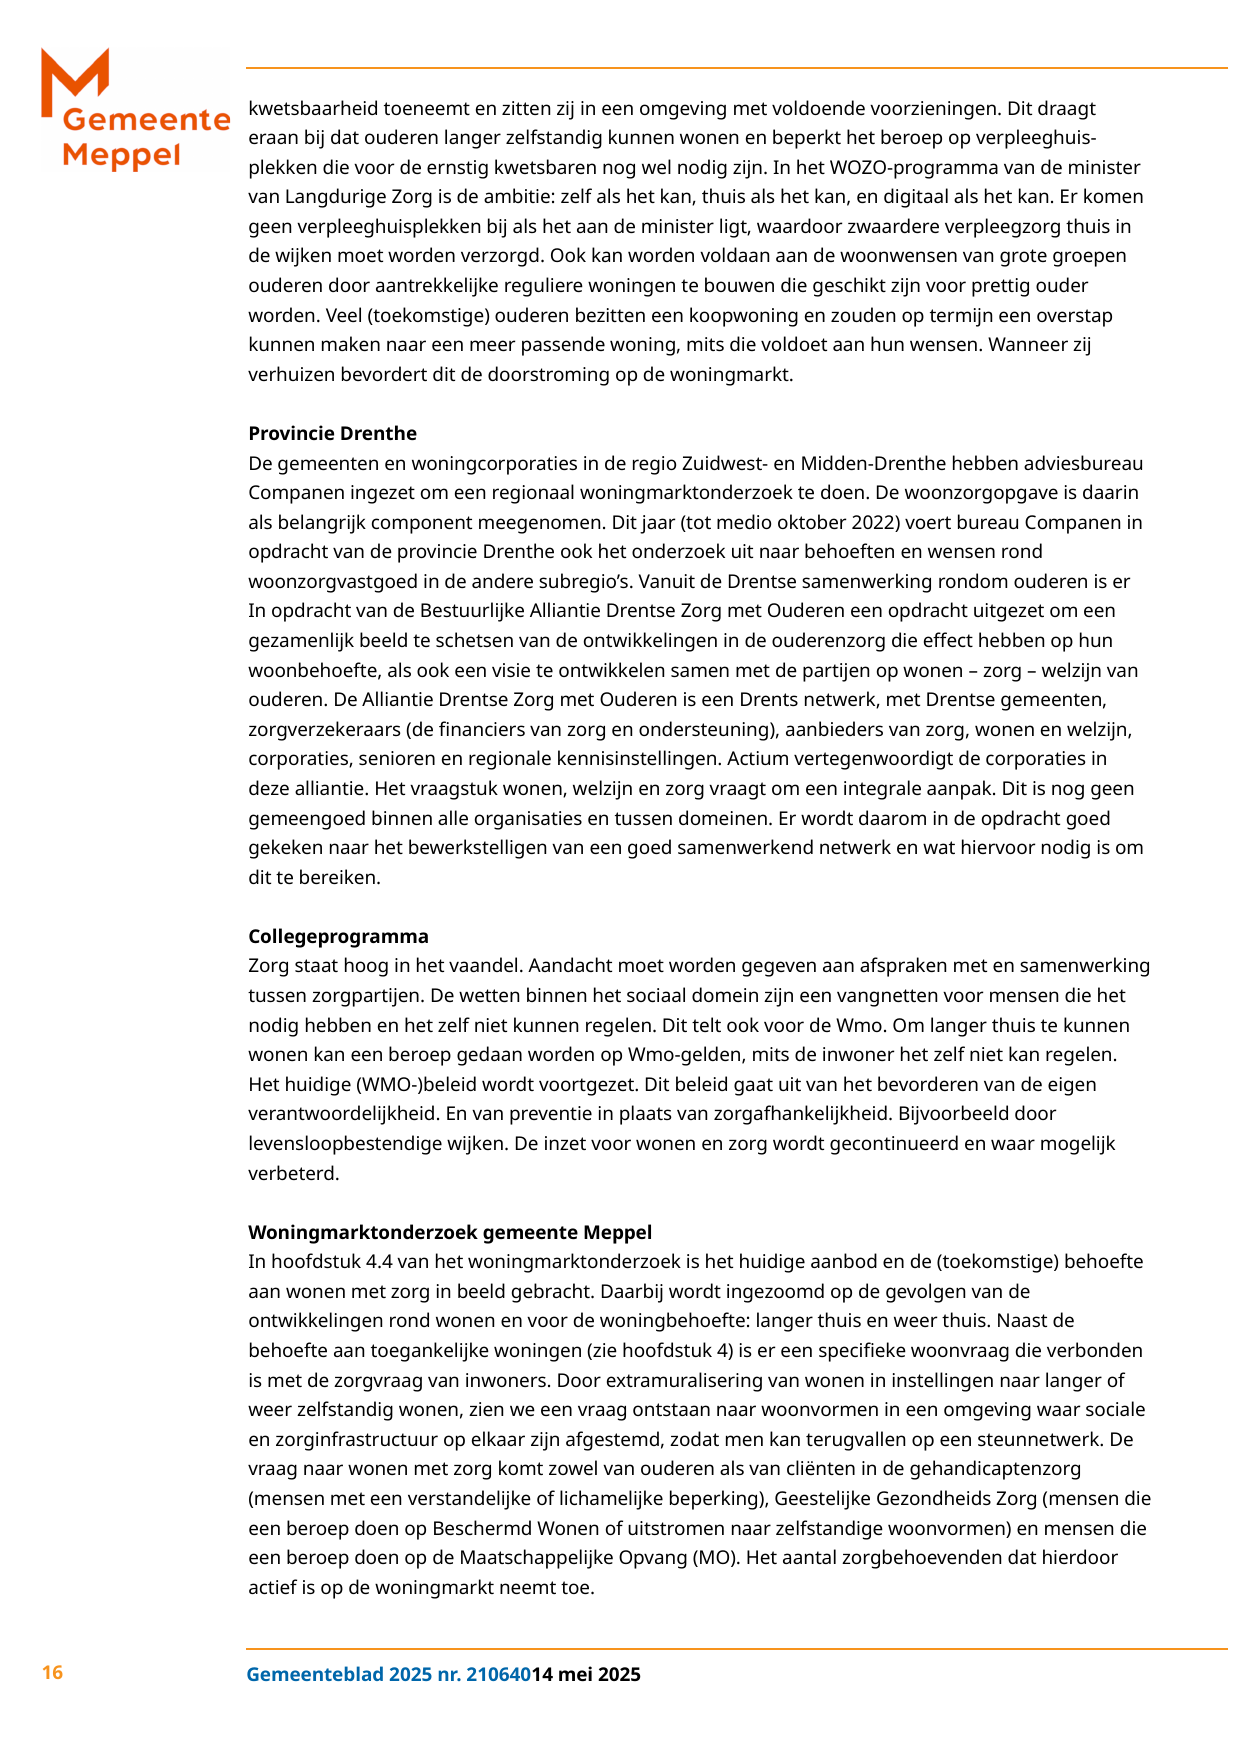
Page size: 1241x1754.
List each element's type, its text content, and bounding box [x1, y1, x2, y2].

text Collegeprogramma [248, 923, 1152, 949]
text De gemeenten en woningcorporaties in de regio Zuidwest- en Midden-Drenthe hebben adviesbureau Companen ingezet om een regionaal woningmarktonderzoek te doen. De woonzorgopgave is daarin als belangrijk component meegenomen. Dit jaar (tot medio oktober 2022) voert bureau Companen in opdracht van de provincie Drenthe ook het onderzoek uit naar behoeften en wensen rond woonzorgvastgoed in de andere subregio’s. Vanuit de Drentse samenwerking rondom ouderen is er In opdracht van de Bestuurlijke Alliantie Drentse Zorg met Ouderen een opdracht uitgezet om een gezamenlijk beeld te schetsen van de ontwikkelingen in de ouderenzorg die effect hebben op hun woonbehoefte, als ook een visie te ontwikkelen samen met de partijen op wonen – zorg – welzijn van ouderen. De Alliantie Drentse Zorg met Ouderen is een Drents netwerk, met Drentse gemeenten, zorgverzekeraars (de financiers van zorg en ondersteuning), aanbieders van zorg, wonen en welzijn, corporaties, senioren en regionale kennisinstellingen. Actium vertegenwoordigt de corporaties in deze alliantie. Het vraagstuk wonen, welzijn en zorg vraagt om een integrale aanpak. Dit is nog geen gemeengoed binnen alle organisaties en tussen domeinen. Er wordt daarom in de opdracht goed gekeken naar het bewerkstelligen van een goed samenwerkend netwerk en wat hiervoor nodig is om dit te bereiken. [248, 450, 1152, 890]
text Zorg staat hoog in het vaandel. Aandacht moet worden gegeven aan afspraken met en samenwerking tussen zorgpartijen. De wetten binnen het sociaal domein zijn een vangnetten voor mensen die het nodig hebben en het zelf niet kunnen regelen. Dit telt ook voor de Wmo. Om langer thuis te kunnen wonen kan een beroep gedaan worden op Wmo-gelden, mits de inwoner het zelf niet kan regelen. Het huidige (WMO-)beleid wordt voortgezet. Dit beleid gaat uit van het bevorderen van de eigen verantwoordelijkheid. En van preventie in plaats van zorgafhankelijkheid. Bijvoorbeeld door levensloopbestendige wijken. De inzet voor wonen en zorg wordt gecontinueerd en waar mogelijk verbeterd. [248, 953, 1152, 1186]
text In hoofdstuk 4.4 van het woningmarktonderzoek is het huidige aanbod en de (toekomstige) behoefte aan wonen met zorg in beeld gebracht. Daarbij wordt ingezoomd op de gevolgen van de ontwikkelingen rond wonen en voor de woningbehoefte: langer thuis en weer thuis. Naast de behoefte aan toegankelijke woningen (zie hoofdstuk 4) is er een specifieke woonvraag die verbonden is met de zorgvraag van inwoners. Door extramuralisering van wonen in instellingen naar langer of weer zelfstandig wonen, zien we een vraag ontstaan naar woonvormen in een omgeving waar sociale en zorginfrastructuur op elkaar zijn afgestemd, zodat men kan terugvallen op een steunnetwerk. De vraag naar wonen met zorg komt zowel van ouderen als van cliënten in de gehandicaptenzorg (mensen met een verstandelijke of lichamelijke beperking), Geestelijke Gezondheids Zorg (mensen die een beroep doen op Beschermd Wonen of uitstromen naar zelfstandige woonvormen) en mensen die een beroep doen op de Maatschappelijke Opvang (MO). Het aantal zorgbehoevenden dat hierdoor actief is op de woningmarkt neemt toe. [248, 1248, 1152, 1600]
picture [41, 47, 231, 172]
text kwetsbaarheid toeneemt en zitten zij in een omgeving met voldoende voorzieningen. Dit draagt eraan bij dat ouderen langer zelfstandig kunnen wonen en beperkt het beroep op verpleeghuis-plekken die voor de ernstig kwetsbaren nog wel nodig zijn. In het WOZO-programma van de minister van Langdurige Zorg is de ambitie: zelf als het kan, thuis als het kan, en digitaal als het kan. Er komen geen verpleeghuisplekken bij als het aan de minister ligt, waardoor zwaardere verpleegzorg thuis in de wijken moet worden verzorgd. Ook kan worden voldaan aan de woonwensen van grote groepen ouderen door aantrekkelijke reguliere woningen te bouwen die geschikt zijn voor prettig ouder worden. Veel (toekomstige) ouderen bezitten een koopwoning en zouden op termijn een overstap kunnen maken naar een meer passende woning, mits die voldoet aan hun wensen. Wanneer zij verhuizen bevordert dit de doorstroming op de woningmarkt. [248, 95, 1152, 387]
text Provincie Drenthe [248, 420, 1152, 446]
text Woningmarktonderzoek gemeente Meppel [248, 1219, 1152, 1245]
